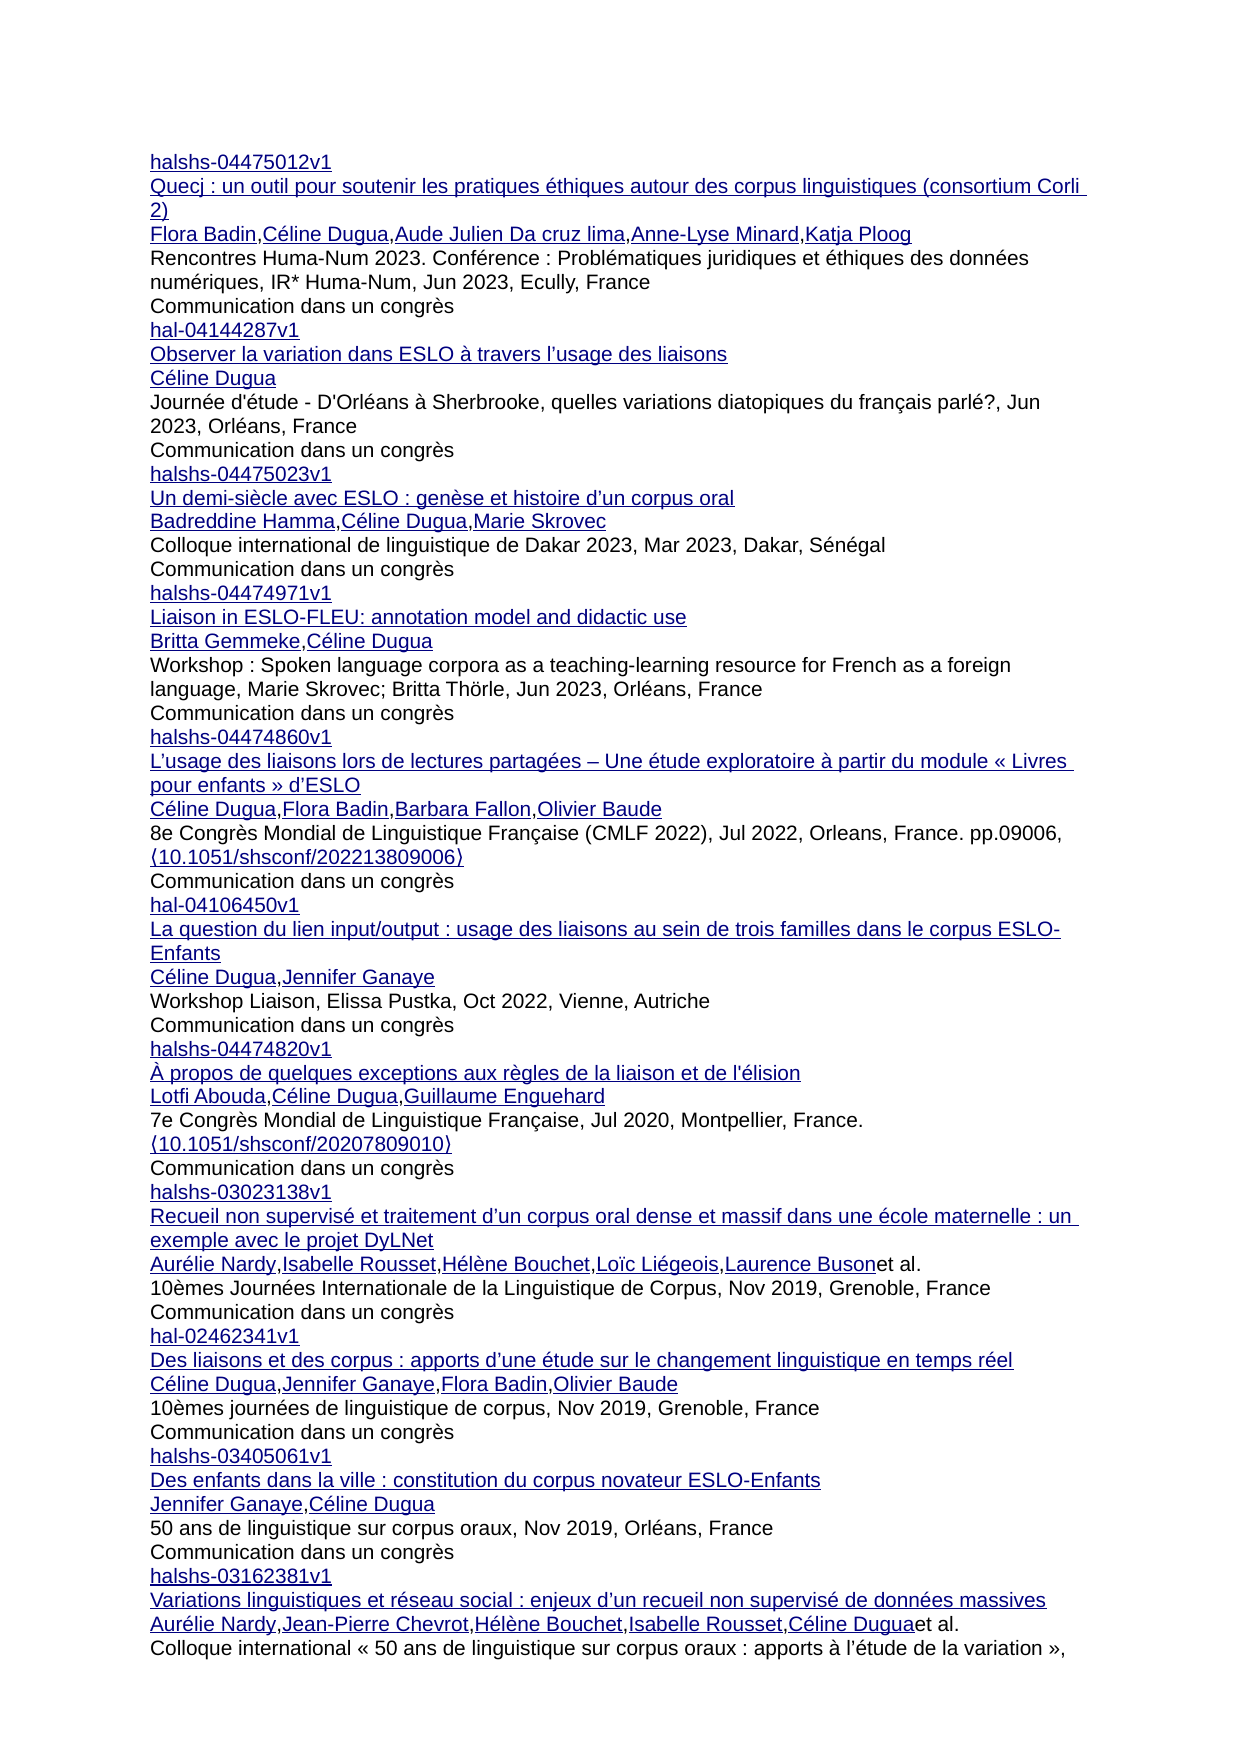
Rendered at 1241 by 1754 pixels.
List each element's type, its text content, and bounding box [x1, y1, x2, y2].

table_cell L’usage des liaisons lors de lectures partagées – Une étude exploratoire à partir du module « Livres pour enfants » d’ESLO Céline Dugua,Flora Badin,Barbara Fallon,Olivier Baude 8e Congrès Mondial de Linguistique Française (CMLF 2022), Jul 2022, Orleans, France. pp.09006, ⟨10.1051/shsconf/202213809006⟩ Communication dans un congrès hal-04106450v1 [150, 749, 1090, 917]
table_cell Observer la variation dans ESLO à travers l’usage des liaisons Céline Dugua Journée d'étude - D'Orléans à Sherbrooke, quelles variations diatopiques du français parlé?, Jun 2023, Orléans, France Communication dans un congrès halshs-04475023v1 [150, 342, 1090, 485]
table_cell Variations linguistiques et réseau social : enjeux d’un recueil non supervisé de données massives Aurélie Nardy,Jean-Pierre Chevrot,Hélène Bouchet,Isabelle Rousset,Céline Duguaet al. Colloque international « 50 ans de linguistique sur corpus oraux : apports à l’étude de la variation », [150, 1588, 1090, 1659]
table_cell halshs-04475012v1 [150, 150, 1090, 174]
table_cell La question du lien input/output : usage des liaisons au sein de trois familles dans le corpus ESLO-Enfants Céline Dugua,Jennifer Ganaye Workshop Liaison, Elissa Pustka, Oct 2022, Vienne, Autriche Communication dans un congrès halshs-04474820v1 [150, 917, 1090, 1060]
table_cell Liaison in ESLO-FLEU: annotation model and didactic use Britta Gemmeke,Céline Dugua Workshop : Spoken language corpora as a teaching-learning resource for French as a foreign language, Marie Skrovec; Britta Thörle, Jun 2023, Orléans, France Communication dans un congrès halshs-04474860v1 [150, 605, 1090, 749]
table_cell Un demi-siècle avec ESLO : genèse et histoire d’un corpus oral Badreddine Hamma,Céline Dugua,Marie Skrovec Colloque international de linguistique de Dakar 2023, Mar 2023, Dakar, Sénégal Communication dans un congrès halshs-04474971v1 [150, 485, 1090, 605]
table_cell À propos de quelques exceptions aux règles de la liaison et de l'élision Lotfi Abouda,Céline Dugua,Guillaume Enguehard 7e Congrès Mondial de Linguistique Française, Jul 2020, Montpellier, France. ⟨10.1051/shsconf/20207809010⟩ Communication dans un congrès halshs-03023138v1 [150, 1060, 1090, 1204]
table_cell Quecj : un outil pour soutenir les pratiques éthiques autour des corpus linguistiques (consortium Corli 2) Flora Badin,Céline Dugua,Aude Julien Da cruz lima,Anne-Lyse Minard,Katja Ploog Rencontres Huma-Num 2023. Conférence : Problématiques juridiques et éthiques des données numériques, IR* Huma-Num, Jun 2023, Ecully, France Communication dans un congrès hal-04144287v1 [150, 174, 1090, 342]
table_cell Des liaisons et des corpus : apports d’une étude sur le changement linguistique en temps réel Céline Dugua,Jennifer Ganaye,Flora Badin,Olivier Baude 10èmes journées de linguistique de corpus, Nov 2019, Grenoble, France Communication dans un congrès halshs-03405061v1 [150, 1348, 1090, 1468]
table_cell Des enfants dans la ville : constitution du corpus novateur ESLO-Enfants Jennifer Ganaye,Céline Dugua 50 ans de linguistique sur corpus oraux, Nov 2019, Orléans, France Communication dans un congrès halshs-03162381v1 [150, 1468, 1090, 1587]
table_cell Recueil non supervisé et traitement d’un corpus oral dense et massif dans une école maternelle : un exemple avec le projet DyLNet Aurélie Nardy,Isabelle Rousset,Hélène Bouchet,Loïc Liégeois,Laurence Busonet al. 10èmes Journées Internationale de la Linguistique de Corpus, Nov 2019, Grenoble, France Communication dans un congrès hal-02462341v1 [150, 1204, 1090, 1348]
